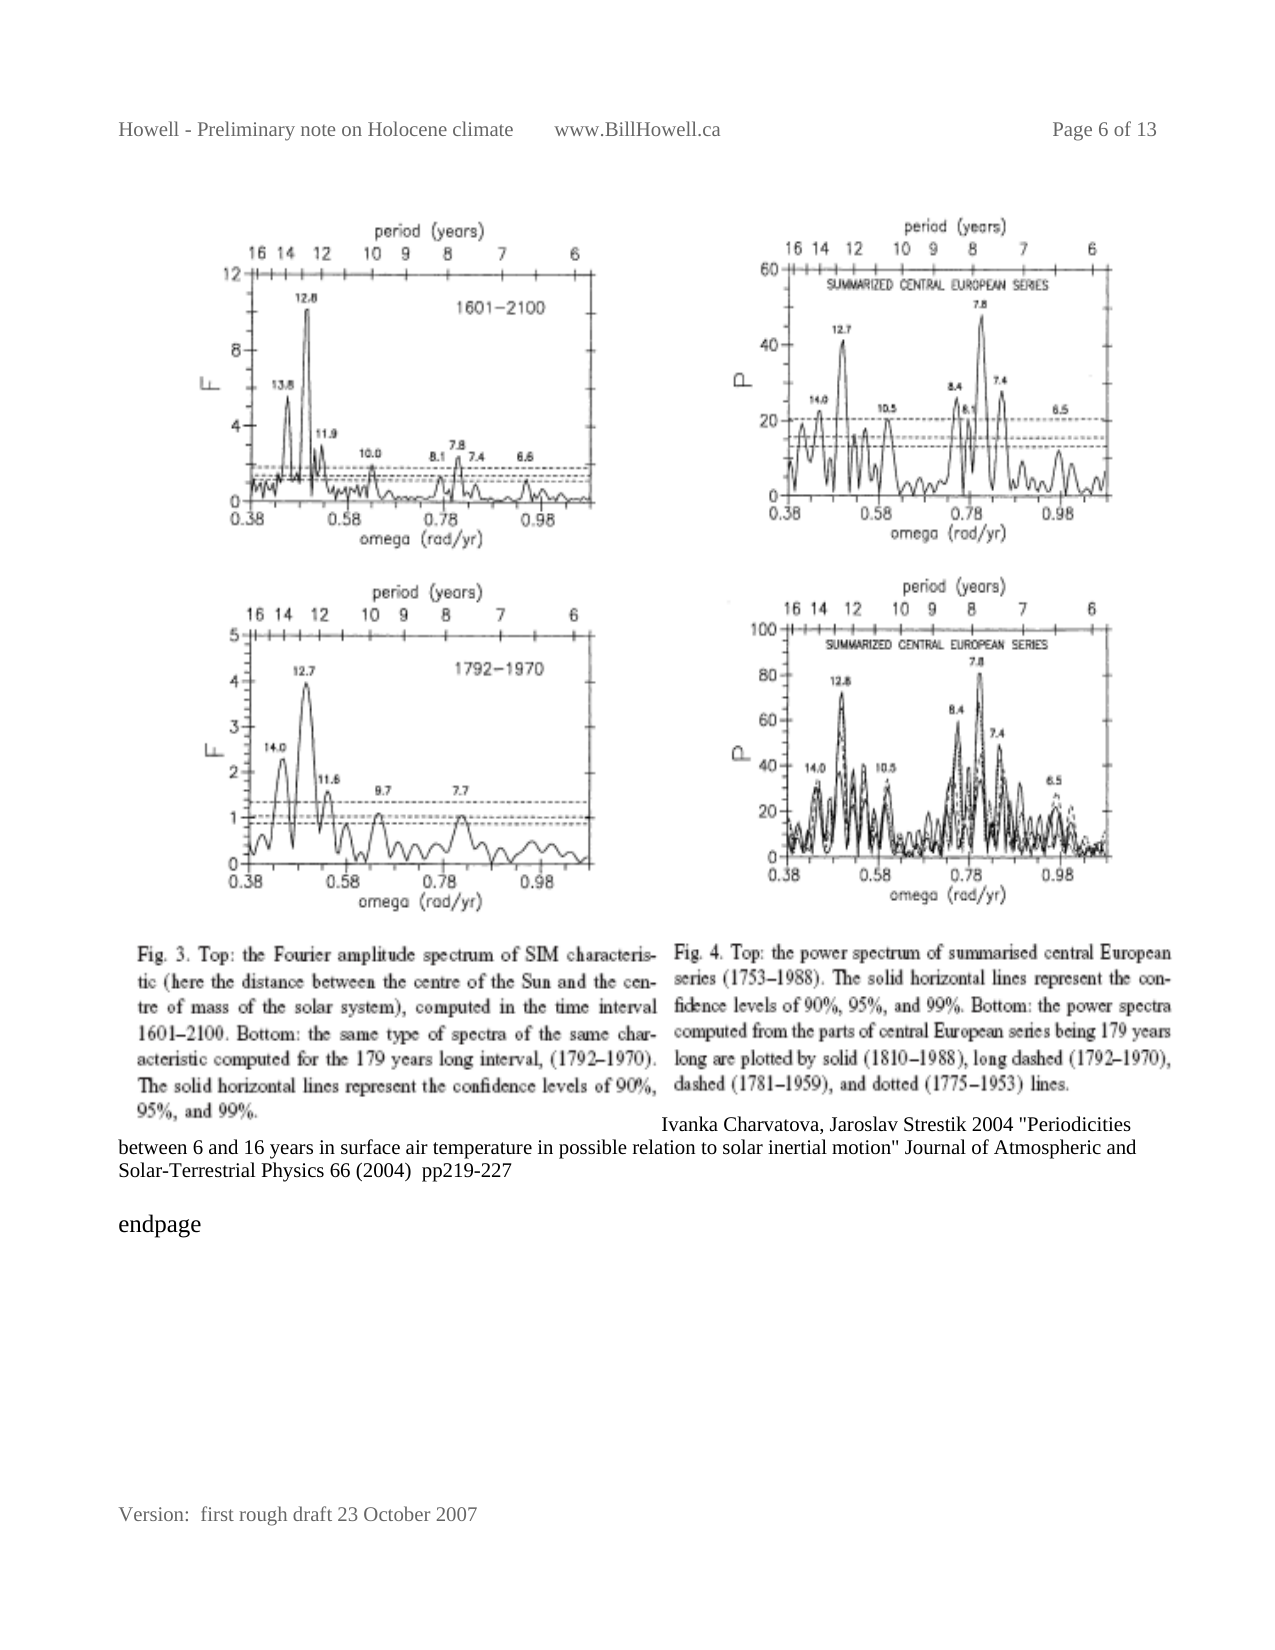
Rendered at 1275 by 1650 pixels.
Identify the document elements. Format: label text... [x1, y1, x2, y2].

text endpage [118, 1210, 1157, 1238]
text Ivanka Charvatova, Jaroslav Strestik 2004 "Periodicities between 6 and 16 years in surface air temperature in possible relation to solar inertial motion" Journal of Atmospheric and Solar-Terrestrial Physics 66 (2004) pp219-227 [118, 1113, 1157, 1182]
